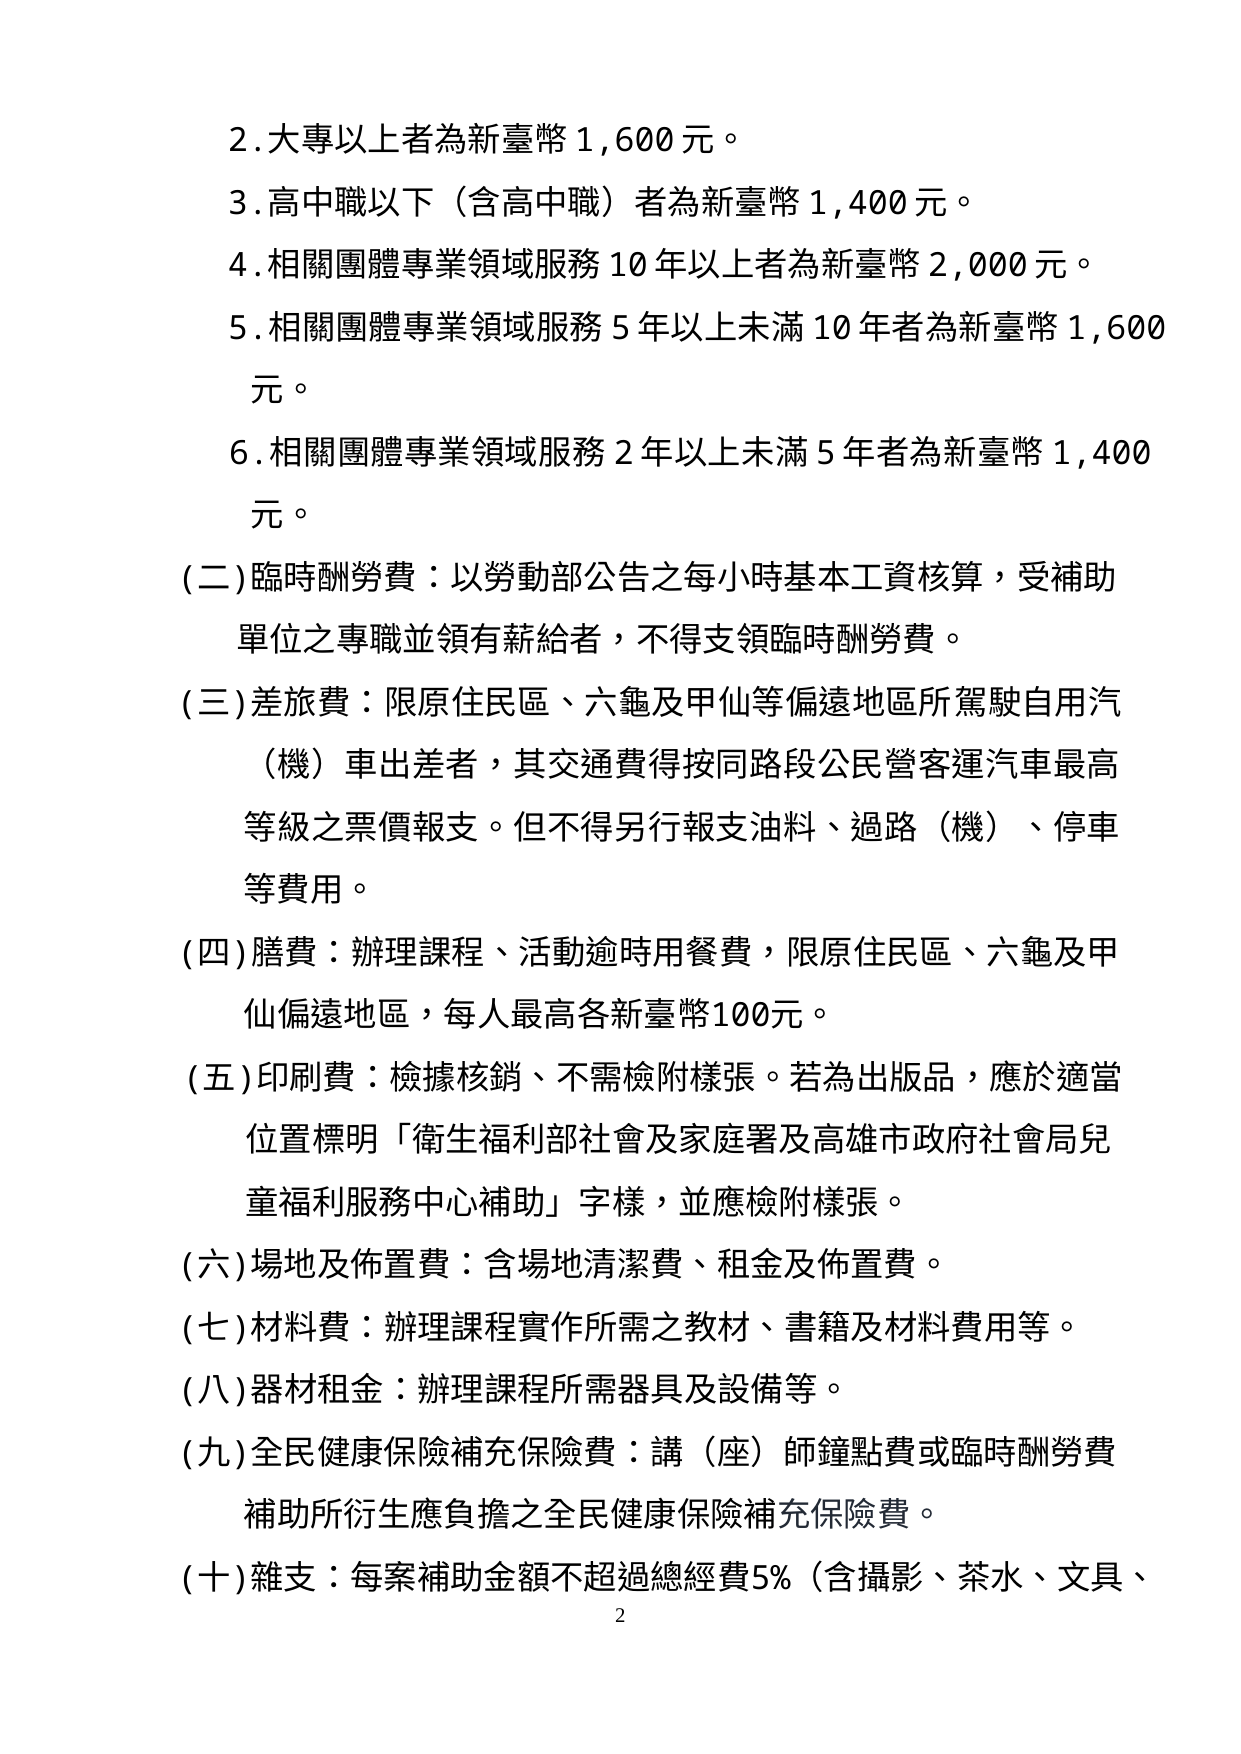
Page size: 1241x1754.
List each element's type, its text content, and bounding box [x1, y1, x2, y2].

text (七)材料費：辦理課程實作所需之教材、書籍及材料費用等。 [133, 1283, 1122, 1346]
text (五)印刷費：檢據核銷、不需檢附樣張。若為出版品，應於適當位置標明「衛生福利部社會及家庭署及高雄市政府社會局兒童福利服務中心補助」字樣，並應檢附樣張。 [163, 1033, 1137, 1221]
text 3.高中職以下（含高中職）者為新臺幣1,400元。 [148, 158, 1122, 221]
text (二)臨時酬勞費：以勞動部公告之每小時基本工資核算，受補助單位之專職並領有薪給者，不得支領臨時酬勞費。 [177, 533, 1137, 658]
text (九)全民健康保險補充保險費：講（座）師鐘點費或臨時酬勞費補助所衍生應負擔之全民健康保險補充保險費。 [177, 1408, 1137, 1533]
text 6.相關團體專業領域服務2年以上未滿5年者為新臺幣1,400元。 [118, 408, 1122, 533]
text (四)膳費：辦理課程、活動逾時用餐費，限原住民區、六龜及甲仙偏遠地區，每人最高各新臺幣100元。 [177, 908, 1122, 1033]
text (六)場地及佈置費：含場地清潔費、租金及佈置費。 [148, 1221, 1122, 1283]
text 5.相關團體專業領域服務5年以上未滿10年者為新臺幣1,600元。 [148, 283, 1166, 408]
text 4.相關團體專業領域服務10年以上者為新臺幣2,000元。 [148, 221, 1122, 283]
text (三)差旅費：限原住民區、六龜及甲仙等偏遠地區所駕駛自用汽（機）車出差者，其交通費得按同路段公民營客運汽車最高等級之票價報支。但不得另行報支油料、過路（機）、停車等費用。 [177, 658, 1122, 908]
text (八)器材租金：辦理課程所需器具及設備等。 [133, 1346, 1122, 1408]
text 2.大專以上者為新臺幣1,600元。 [148, 96, 1122, 158]
text (十)雜支：每案補助金額不超過總經費5%（含攝影、茶水、文具、 [177, 1533, 1166, 1596]
